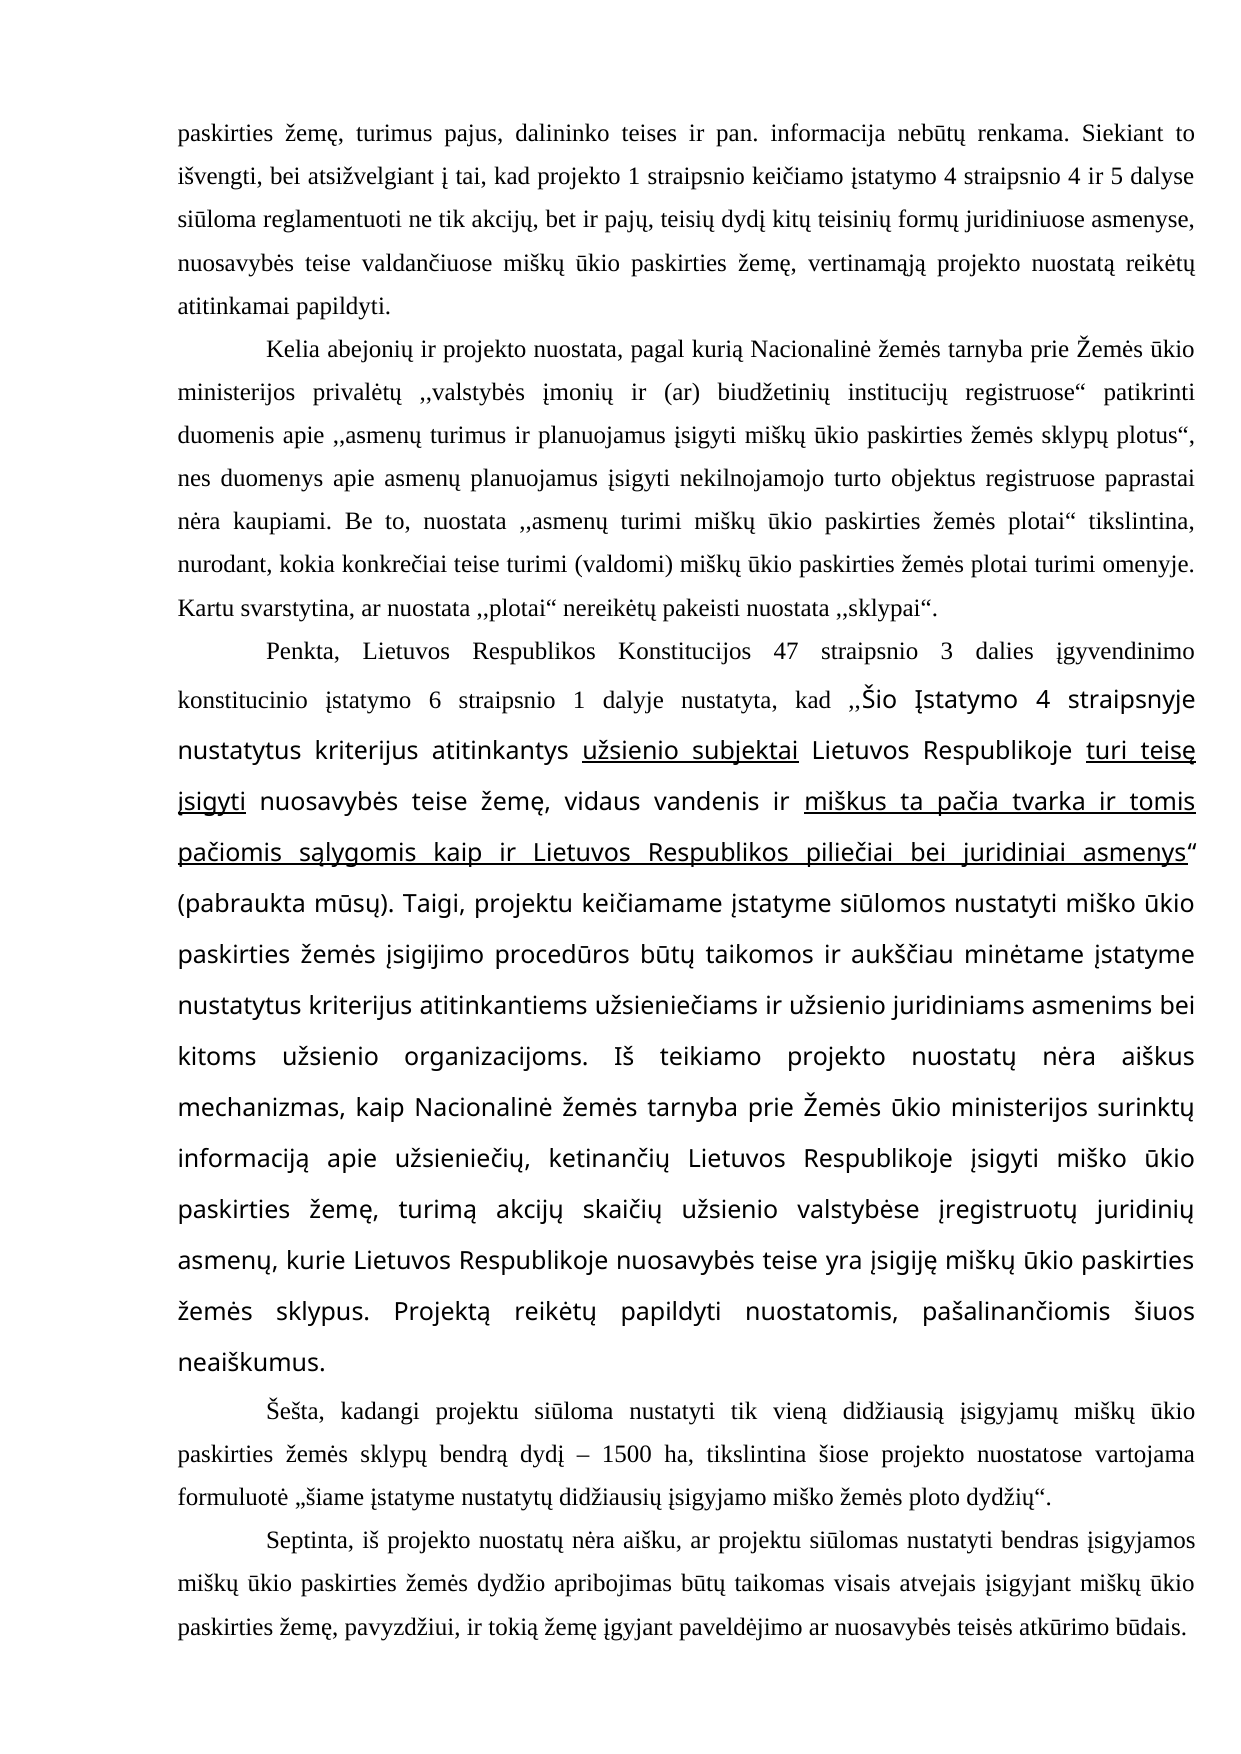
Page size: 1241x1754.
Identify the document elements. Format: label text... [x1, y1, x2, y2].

text paskirties žemę, turimus pajus, dalininko teises ir pan. informacija nebūtų renkama. Siekiant to išvengti, bei atsižvelgiant į tai, kad projekto 1 straipsnio keičiamo įstatymo 4 straipsnio 4 ir 5 dalyse siūloma reglamentuoti ne tik akcijų, bet ir pajų, teisių dydį kitų teisinių formų juridiniuose asmenyse, nuosavybės teise valdančiuose miškų ūkio paskirties žemę, vertinamąją projekto nuostatą reikėtų atitinkamai papildyti. [177, 118, 1196, 319]
text Penkta, Lietuvos Respublikos Konstitucijos 47 straipsnio 3 dalies įgyvendinimo konstitucinio įstatymo 6 straipsnio 1 dalyje nustatyta, kad ,,Šio Įstatymo 4 straipsnyje nustatytus kriterijus atitinkantys užsienio subjektai Lietuvos Respublikoje turi teisę įsigyti nuosavybės teise žemę, vidaus vandenis ir miškus ta pačia tvarka ir tomis pačiomis sąlygomis kaip ir Lietuvos Respublikos piliečiai bei juridiniai asmenys“ (pabraukta mūsų). Taigi, projektu keičiamame įstatyme siūlomos nustatyti miško ūkio paskirties žemės įsigijimo procedūros būtų taikomos ir aukščiau minėtame įstatyme nustatytus kriterijus atitinkantiems užsieniečiams ir užsienio juridiniams asmenims bei kitoms užsienio organizacijoms. Iš teikiamo projekto nuostatų nėra aiškus mechanizmas, kaip Nacionalinė žemės tarnyba prie Žemės ūkio ministerijos surinktų informaciją apie užsieniečių, ketinančių Lietuvos Respublikoje įsigyti miško ūkio paskirties žemę, turimą akcijų skaičių užsienio valstybėse įregistruotų juridinių asmenų, kurie Lietuvos Respublikoje nuosavybės teise yra įsigiję miškų ūkio paskirties žemės sklypus. Projektą reikėtų papildyti nuostatomis, pašalinančiomis šiuos neaiškumus. [177, 636, 1196, 1379]
text Šešta, kadangi projektu siūloma nustatyti tik vieną didžiausią įsigyjamų miškų ūkio paskirties žemės sklypų bendrą dydį – 1500 ha, tikslintina šiose projekto nuostatose vartojama formuluotė „šiame įstatyme nustatytų didžiausių įsigyjamo miško žemės ploto dydžių“. [177, 1396, 1196, 1511]
text Septinta, iš projekto nuostatų nėra aišku, ar projektu siūlomas nustatyti bendras įsigyjamos miškų ūkio paskirties žemės dydžio apribojimas būtų taikomas visais atvejais įsigyjant miškų ūkio paskirties žemę, pavyzdžiui, ir tokią žemę įgyjant paveldėjimo ar nuosavybės teisės atkūrimo būdais. [177, 1525, 1196, 1640]
text Kelia abejonių ir projekto nuostata, pagal kurią Nacionalinė žemės tarnyba prie Žemės ūkio ministerijos privalėtų ,,valstybės įmonių ir (ar) biudžetinių institucijų registruose“ patikrinti duomenis apie ,,asmenų turimus ir planuojamus įsigyti miškų ūkio paskirties žemės sklypų plotus“, nes duomenys apie asmenų planuojamus įsigyti nekilnojamojo turto objektus registruose paprastai nėra kaupiami. Be to, nuostata ,,asmenų turimi miškų ūkio paskirties žemės plotai“ tikslintina, nurodant, kokia konkrečiai teise turimi (valdomi) miškų ūkio paskirties žemės plotai turimi omenyje. Kartu svarstytina, ar nuostata ,,plotai“ nereikėtų pakeisti nuostata ,,sklypai“. [177, 334, 1196, 621]
